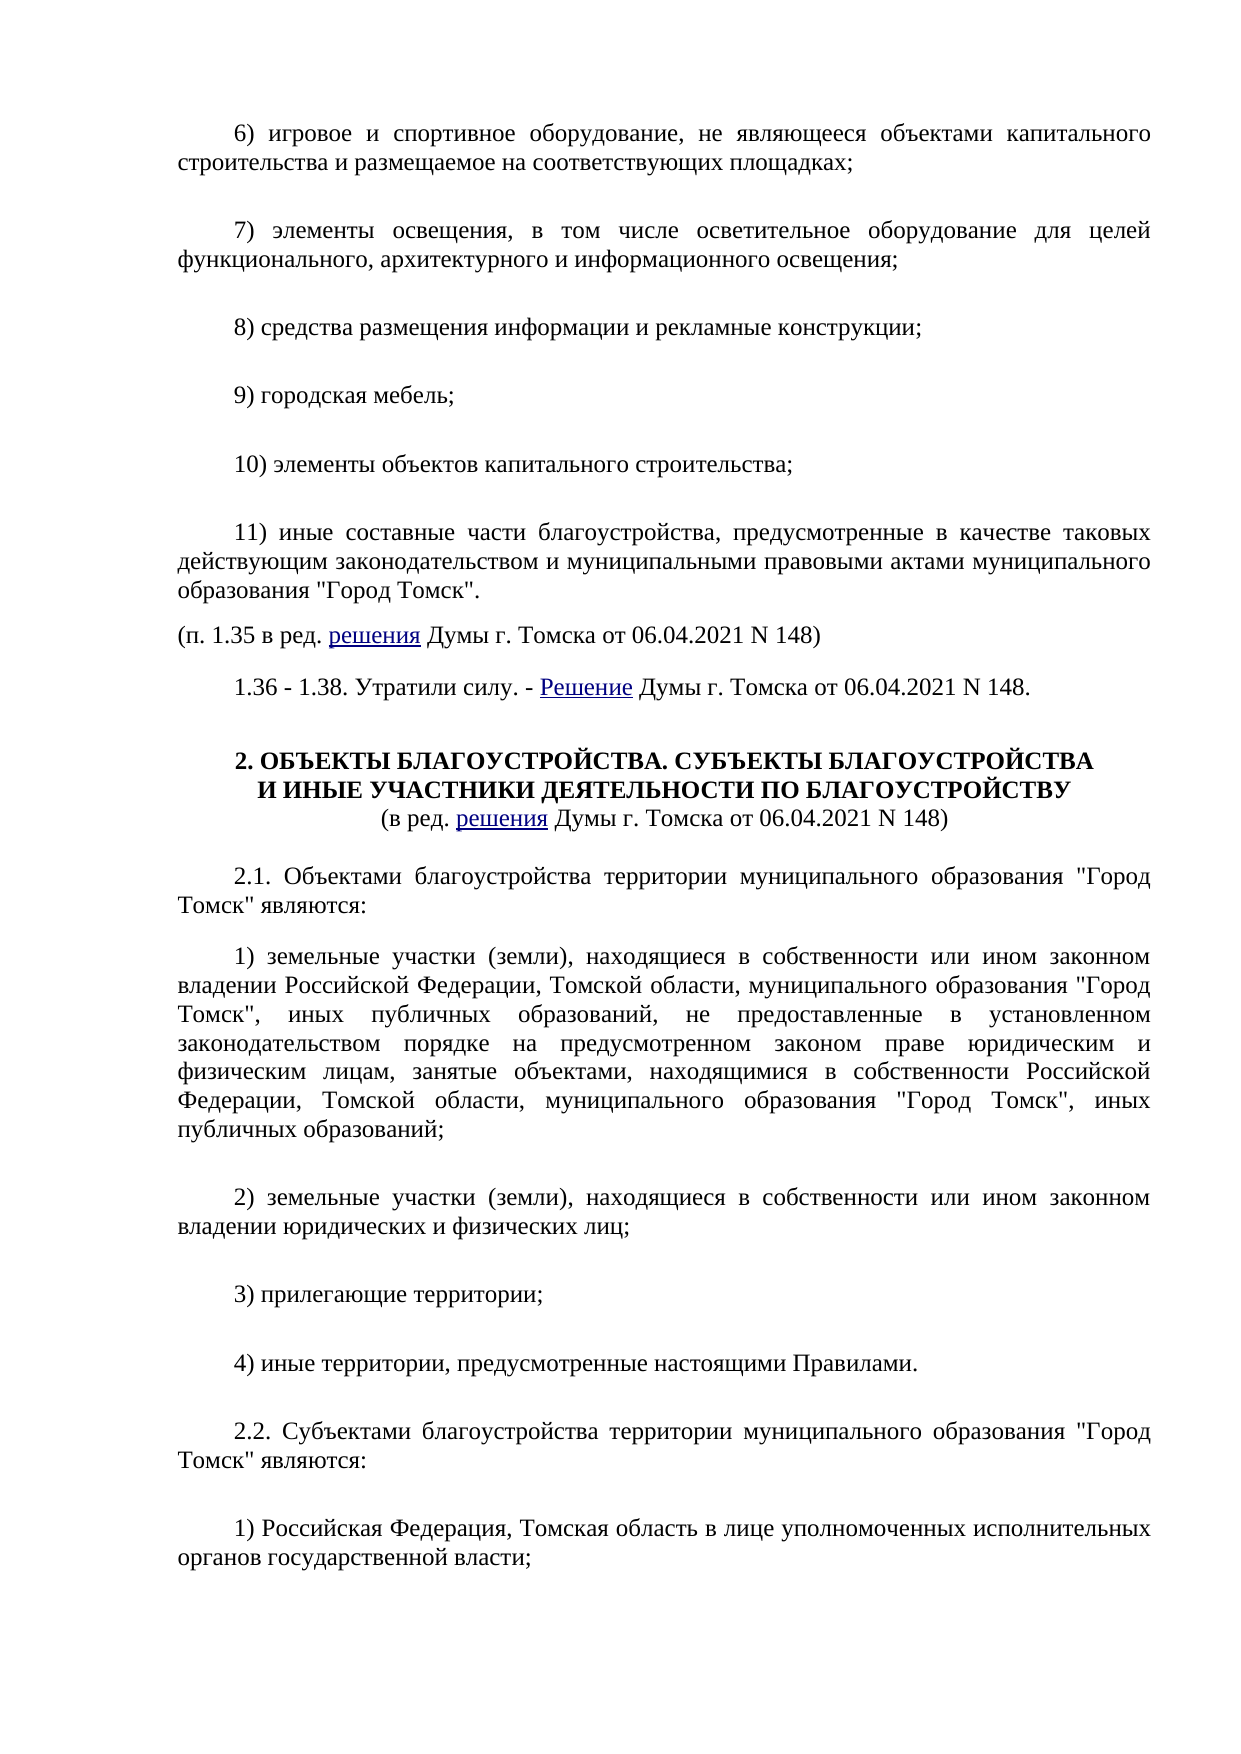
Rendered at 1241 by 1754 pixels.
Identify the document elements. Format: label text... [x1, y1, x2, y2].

text 7) элементы освещения, в том числе осветительное оборудование для целей функционального, архитектурного и информационного освещения; [177, 215, 1152, 273]
text 1.36 - 1.38. Утратили силу. - Решение Думы г. Томска от 06.04.2021 N 148. [177, 672, 1152, 701]
text 1) земельные участки (земли), находящиеся в собственности или ином законном владении Российской Федерации, Томской области, муниципального образования "Город Томск", иных публичных образований, не предоставленные в установленном законодательством порядке на предусмотренном законом праве юридическим и физическим лицам, занятые объектами, находящимися в собственности Российской Федерации, Томской области, муниципального образования "Город Томск", иных публичных образований; [177, 941, 1152, 1143]
text (п. 1.35 в ред. решения Думы г. Томска от 06.04.2021 N 148) [177, 620, 1152, 649]
title 2. ОБЪЕКТЫ БЛАГОУСТРОЙСТВА. СУБЪЕКТЫ БЛАГОУСТРОЙСТВА [177, 746, 1152, 775]
title И ИНЫЕ УЧАСТНИКИ ДЕЯТЕЛЬНОСТИ ПО БЛАГОУСТРОЙСТВУ [177, 775, 1152, 803]
text 4) иные территории, предусмотренные настоящими Правилами. [177, 1348, 1152, 1376]
text 2.2. Субъектами благоустройства территории муниципального образования "Город Томск" являются: [177, 1416, 1152, 1473]
text 11) иные составные части благоустройства, предусмотренные в качестве таковых действующим законодательством и муниципальными правовыми актами муниципального образования "Город Томск". [177, 517, 1152, 603]
text 8) средства размещения информации и рекламные конструкции; [177, 312, 1152, 341]
text 2) земельные участки (земли), находящиеся в собственности или ином законном владении юридических и физических лиц; [177, 1182, 1152, 1240]
text (в ред. решения Думы г. Томска от 06.04.2021 N 148) [177, 803, 1152, 832]
text 6) игровое и спортивное оборудование, не являющееся объектами капитального строительства и размещаемое на соответствующих площадках; [177, 118, 1152, 176]
text 3) прилегающие территории; [177, 1279, 1152, 1308]
text 9) городская мебель; [177, 381, 1152, 409]
text 2.1. Объектами благоустройства территории муниципального образования "Город Томск" являются: [177, 861, 1152, 918]
text 1) Российская Федерация, Томская область в лице уполномоченных исполнительных органов государственной власти; [177, 1513, 1152, 1571]
text 10) элементы объектов капитального строительства; [177, 449, 1152, 478]
